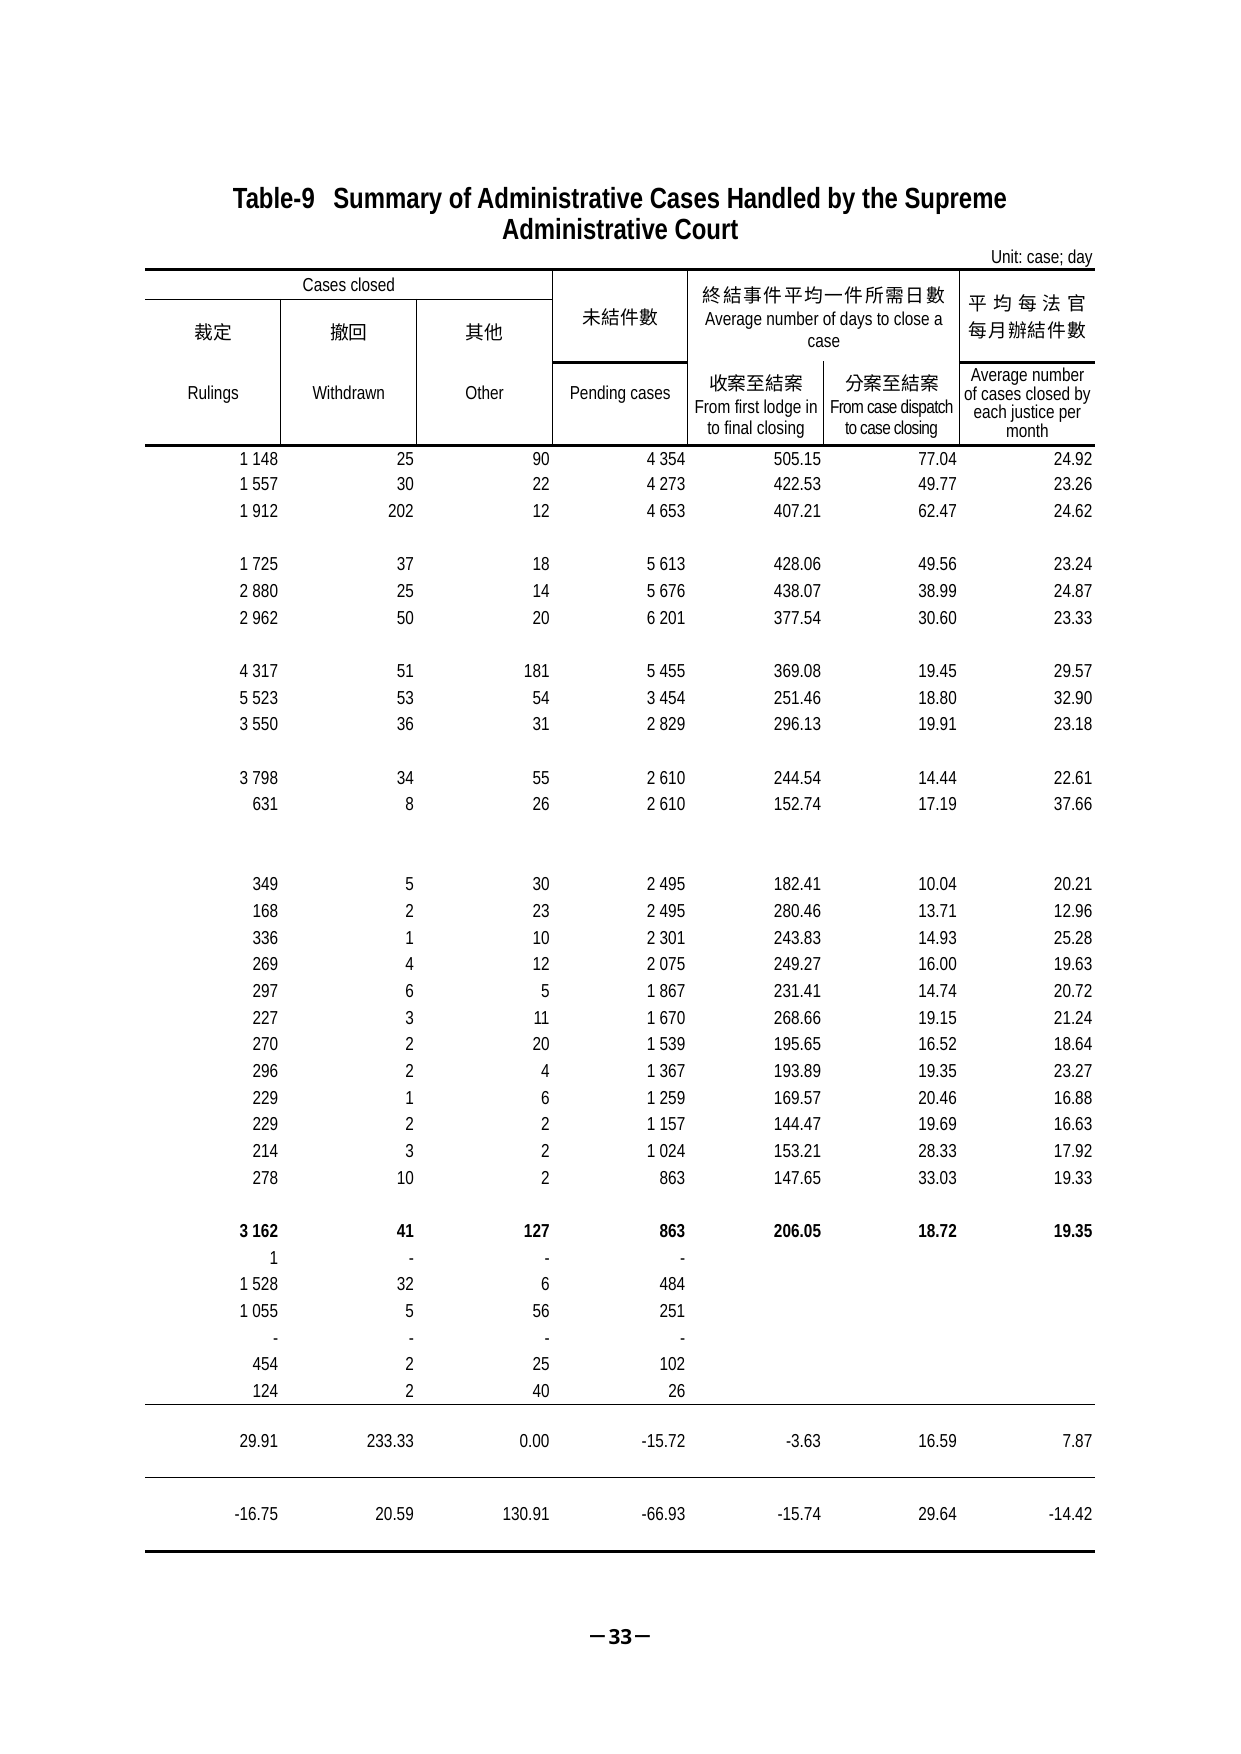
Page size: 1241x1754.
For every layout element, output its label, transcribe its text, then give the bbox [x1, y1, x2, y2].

table_cell 3 454 [552, 684, 688, 711]
table_cell 2 075 [552, 951, 688, 977]
table_cell 16.88 [959, 1084, 1095, 1111]
table_cell 6 [416, 1271, 552, 1297]
table_cell 3 [281, 1138, 416, 1164]
table_cell -66.93 [552, 1478, 688, 1550]
table_cell 18 [416, 551, 552, 577]
table_cell - [281, 1324, 416, 1351]
table_cell [824, 844, 959, 871]
table_cell 268.66 [688, 1004, 824, 1031]
table_cell 32.90 [959, 684, 1095, 711]
table_cell 428.06 [688, 551, 824, 577]
table_cell [552, 1191, 688, 1217]
table_header 未結件數 [553, 271, 687, 361]
table_cell 8 [281, 791, 416, 817]
table_cell [552, 524, 688, 551]
table_cell [145, 818, 281, 844]
table_cell 2 495 [552, 871, 688, 897]
table_cell 1 157 [552, 1111, 688, 1137]
table_cell 77.04 [824, 447, 959, 471]
table_cell 分案至結案 From case dispatch to case closing [824, 361, 959, 444]
table_cell 26 [552, 1378, 688, 1404]
table_cell 10.04 [824, 871, 959, 897]
table_cell 5 [281, 871, 416, 897]
table_cell 193.89 [688, 1058, 824, 1084]
table_cell 23.33 [959, 604, 1095, 631]
table_cell -3.63 [688, 1405, 824, 1477]
table_cell [416, 1191, 552, 1217]
table_cell [824, 738, 959, 764]
table_cell 251.46 [688, 684, 824, 711]
table_cell 5 [416, 978, 552, 1004]
table_cell 296.13 [688, 711, 824, 737]
table_cell 4 317 [145, 658, 281, 684]
table_cell 16.00 [824, 951, 959, 977]
table_cell [281, 818, 416, 844]
table_cell [824, 1324, 959, 1351]
table_cell 438.07 [688, 578, 824, 604]
table_cell 6 [281, 978, 416, 1004]
table_cell 20.72 [959, 978, 1095, 1004]
table_cell 1 055 [145, 1298, 281, 1324]
table_cell 19.15 [824, 1004, 959, 1031]
table_cell [959, 631, 1095, 657]
table_cell 168 [145, 898, 281, 924]
table_cell 1 725 [145, 551, 281, 577]
table_cell 369.08 [688, 658, 824, 684]
table_cell 377.54 [688, 604, 824, 631]
table_cell [824, 1191, 959, 1217]
table_cell 269 [145, 951, 281, 977]
table_cell [688, 1298, 824, 1324]
table_cell 28.33 [824, 1138, 959, 1164]
table_cell [959, 844, 1095, 871]
table_cell 19.33 [959, 1164, 1095, 1191]
table_cell 147.65 [688, 1164, 824, 1191]
table_cell 23.18 [959, 711, 1095, 737]
table_cell -15.72 [552, 1405, 688, 1477]
table_cell 19.63 [959, 951, 1095, 977]
table_cell [688, 1351, 824, 1377]
table_cell 23.26 [959, 471, 1095, 497]
table_cell -14.42 [959, 1478, 1095, 1550]
table_cell [824, 1271, 959, 1297]
table_cell - [416, 1324, 552, 1351]
table_cell 5 [281, 1298, 416, 1324]
table_cell [688, 1244, 824, 1271]
table_cell 484 [552, 1271, 688, 1297]
table_cell Other [417, 361, 552, 444]
table_cell 4 [281, 951, 416, 977]
table_cell 18.72 [824, 1218, 959, 1244]
table_cell [552, 818, 688, 844]
table_cell 22 [416, 471, 552, 497]
table_cell 25.28 [959, 924, 1095, 951]
table_cell 16.59 [824, 1405, 959, 1477]
table_cell 12 [416, 951, 552, 977]
table_cell 19.35 [959, 1218, 1095, 1244]
table_cell 102 [552, 1351, 688, 1377]
table_cell 2 610 [552, 764, 688, 791]
table_cell 55 [416, 764, 552, 791]
table_cell 20.59 [281, 1478, 416, 1550]
table_cell 31 [416, 711, 552, 737]
table_cell 6 [416, 1084, 552, 1111]
table_cell [145, 631, 281, 657]
table_cell 251 [552, 1298, 688, 1324]
table_cell 撤回 [281, 300, 416, 361]
table_cell 25 [416, 1351, 552, 1377]
table_cell 229 [145, 1111, 281, 1137]
table_cell 23.27 [959, 1058, 1095, 1084]
table_cell 182.41 [688, 871, 824, 897]
table_header 平均每法官 每月辦結件數 [960, 271, 1095, 361]
table_cell 631 [145, 791, 281, 817]
table_cell 2 301 [552, 924, 688, 951]
table_cell [416, 631, 552, 657]
table_cell 18.64 [959, 1031, 1095, 1057]
table_cell 2 829 [552, 711, 688, 737]
table_cell 1 [145, 1244, 281, 1271]
table_cell 14.93 [824, 924, 959, 951]
table_cell 11 [416, 1004, 552, 1031]
table_cell 1 528 [145, 1271, 281, 1297]
table_cell [145, 524, 281, 551]
table_cell 1 [281, 924, 416, 951]
table_cell 17.19 [824, 791, 959, 817]
table_cell 30 [281, 471, 416, 497]
table_cell 5 676 [552, 578, 688, 604]
table_cell 54 [416, 684, 552, 711]
table_cell 296 [145, 1058, 281, 1084]
text Table-9 Summary of Administrative Cases Handled by the Supreme Administrative Court [148, 183, 1092, 246]
table_cell 38.99 [824, 578, 959, 604]
table_cell 14.44 [824, 764, 959, 791]
table_cell [281, 738, 416, 764]
table_cell -15.74 [688, 1478, 824, 1550]
table_cell 51 [281, 658, 416, 684]
table_cell [959, 1378, 1095, 1404]
table_cell 2 [281, 1031, 416, 1057]
table_cell 16.63 [959, 1111, 1095, 1137]
table_cell 249.27 [688, 951, 824, 977]
table_cell [688, 844, 824, 871]
table_cell 231.41 [688, 978, 824, 1004]
table_cell [552, 738, 688, 764]
table_cell 233.33 [281, 1405, 416, 1477]
table_cell 2 [281, 1378, 416, 1404]
table_cell 2 [416, 1111, 552, 1137]
table_cell 422.53 [688, 471, 824, 497]
table_cell 20.21 [959, 871, 1095, 897]
table_cell [281, 631, 416, 657]
table_cell [959, 1191, 1095, 1217]
table_cell [688, 524, 824, 551]
table_cell 2 [281, 1058, 416, 1084]
table_cell 278 [145, 1164, 281, 1191]
table_cell 1 148 [145, 447, 281, 471]
table_cell 22.61 [959, 764, 1095, 791]
table_cell [688, 818, 824, 844]
table_cell 21.24 [959, 1004, 1095, 1031]
table_cell 12.96 [959, 898, 1095, 924]
table_header 終結事件平均一件所需日數 Average number of days to close a case [688, 271, 959, 361]
table_cell 229 [145, 1084, 281, 1111]
table_cell [145, 1191, 281, 1217]
table_cell 4 [416, 1058, 552, 1084]
table_cell 863 [552, 1218, 688, 1244]
table_cell 23 [416, 898, 552, 924]
table_cell 1 867 [552, 978, 688, 1004]
table_cell 1 539 [552, 1031, 688, 1057]
table_cell 1 912 [145, 498, 281, 524]
table_cell 3 [281, 1004, 416, 1031]
table_cell 3 798 [145, 764, 281, 791]
table_cell [824, 1351, 959, 1377]
table_cell 90 [416, 447, 552, 471]
table_cell 2 610 [552, 791, 688, 817]
table_cell [688, 631, 824, 657]
table_cell [824, 1244, 959, 1271]
table_cell 50 [281, 604, 416, 631]
table_cell [824, 1298, 959, 1324]
table_cell 19.91 [824, 711, 959, 737]
table_cell 152.74 [688, 791, 824, 817]
table_cell 1 259 [552, 1084, 688, 1111]
table_cell 2 [416, 1164, 552, 1191]
table_cell 4 653 [552, 498, 688, 524]
table_cell [824, 524, 959, 551]
table_cell 19.35 [824, 1058, 959, 1084]
table_cell 3 550 [145, 711, 281, 737]
table_cell 2 [281, 898, 416, 924]
table_cell [281, 844, 416, 871]
table_cell [552, 631, 688, 657]
table_cell [416, 524, 552, 551]
table_cell 863 [552, 1164, 688, 1191]
table_cell 0.00 [416, 1405, 552, 1477]
table_cell 2 495 [552, 898, 688, 924]
table_cell [959, 1351, 1095, 1377]
table_cell 24.87 [959, 578, 1095, 604]
table_cell 10 [281, 1164, 416, 1191]
table_cell [824, 818, 959, 844]
table_cell 37 [281, 551, 416, 577]
table_cell 40 [416, 1378, 552, 1404]
table_cell 19.69 [824, 1111, 959, 1137]
table_cell - [552, 1324, 688, 1351]
table_cell [416, 818, 552, 844]
table_cell [959, 524, 1095, 551]
table_cell 4 354 [552, 447, 688, 471]
table_cell 53 [281, 684, 416, 711]
table_cell 41 [281, 1218, 416, 1244]
table_cell [959, 1271, 1095, 1297]
table_cell 12 [416, 498, 552, 524]
table_cell [959, 1244, 1095, 1271]
table_cell 5 455 [552, 658, 688, 684]
table_cell [281, 1191, 416, 1217]
table_cell - [281, 1244, 416, 1271]
table_cell 13.71 [824, 898, 959, 924]
table_cell 26 [416, 791, 552, 817]
table_cell 227 [145, 1004, 281, 1031]
table_cell 其他 [417, 300, 552, 361]
table_cell Withdrawn [281, 361, 416, 444]
table_cell [416, 738, 552, 764]
table_cell 349 [145, 871, 281, 897]
table_cell 124 [145, 1378, 281, 1404]
table_cell 30.60 [824, 604, 959, 631]
table_cell 37.66 [959, 791, 1095, 817]
table_cell 407.21 [688, 498, 824, 524]
table_cell Pending cases [553, 364, 687, 444]
table_cell 270 [145, 1031, 281, 1057]
table_cell [959, 818, 1095, 844]
table_cell 29.64 [824, 1478, 959, 1550]
table_cell 25 [281, 447, 416, 471]
table_cell 2 [416, 1138, 552, 1164]
table_cell [959, 1298, 1095, 1324]
table_cell 20 [416, 604, 552, 631]
table_cell 23.24 [959, 551, 1095, 577]
table_cell 16.52 [824, 1031, 959, 1057]
table_cell 3 162 [145, 1218, 281, 1244]
table_cell [688, 1191, 824, 1217]
table_cell 1 670 [552, 1004, 688, 1031]
table_cell 34 [281, 764, 416, 791]
table_cell 454 [145, 1351, 281, 1377]
table_cell 7.87 [959, 1405, 1095, 1477]
table_cell Average number of cases closed by each justice per month [960, 364, 1095, 444]
table_cell 169.57 [688, 1084, 824, 1111]
table_cell 14 [416, 578, 552, 604]
table_cell 127 [416, 1218, 552, 1244]
table_cell 2 [281, 1111, 416, 1137]
table_cell 20.46 [824, 1084, 959, 1111]
table_cell - [145, 1324, 281, 1351]
table_cell 5 613 [552, 551, 688, 577]
table_cell 33.03 [824, 1164, 959, 1191]
table_cell 32 [281, 1271, 416, 1297]
table_cell 49.77 [824, 471, 959, 497]
table_cell 2 962 [145, 604, 281, 631]
table_cell 24.92 [959, 447, 1095, 471]
table_cell 49.56 [824, 551, 959, 577]
table_cell 6 201 [552, 604, 688, 631]
table_cell [688, 1378, 824, 1404]
table_cell [416, 844, 552, 871]
table_cell 18.80 [824, 684, 959, 711]
table_cell 19.45 [824, 658, 959, 684]
table_cell 收案至結案 From first lodge in to final closing [688, 361, 823, 444]
table_cell 153.21 [688, 1138, 824, 1164]
table_cell 1 024 [552, 1138, 688, 1164]
table_cell [145, 738, 281, 764]
table_cell - [552, 1244, 688, 1271]
table_cell 244.54 [688, 764, 824, 791]
table_cell 1 557 [145, 471, 281, 497]
table_cell 206.05 [688, 1218, 824, 1244]
table_cell 280.46 [688, 898, 824, 924]
table_cell - [416, 1244, 552, 1271]
table_cell 181 [416, 658, 552, 684]
table_cell [688, 1271, 824, 1297]
table_cell 36 [281, 711, 416, 737]
table_cell 297 [145, 978, 281, 1004]
table_cell 29.57 [959, 658, 1095, 684]
table_cell [824, 631, 959, 657]
table_cell [552, 844, 688, 871]
table_cell [959, 1324, 1095, 1351]
table_cell [959, 738, 1095, 764]
table_cell -16.75 [145, 1478, 281, 1550]
table_cell 裁定 [145, 300, 280, 361]
table_cell 195.65 [688, 1031, 824, 1057]
table_cell 5 523 [145, 684, 281, 711]
table_cell 2 880 [145, 578, 281, 604]
table_cell 17.92 [959, 1138, 1095, 1164]
text Unit: case; day [148, 246, 1092, 268]
table_cell 1 367 [552, 1058, 688, 1084]
table_cell [281, 524, 416, 551]
table_cell 14.74 [824, 978, 959, 1004]
table_cell 10 [416, 924, 552, 951]
table_cell 56 [416, 1298, 552, 1324]
table_cell 62.47 [824, 498, 959, 524]
table_cell 214 [145, 1138, 281, 1164]
table_cell [824, 1378, 959, 1404]
table_header Cases closed [145, 271, 552, 299]
table_cell 25 [281, 578, 416, 604]
table_cell [688, 1324, 824, 1351]
table_cell 130.91 [416, 1478, 552, 1550]
table_cell 2 [281, 1351, 416, 1377]
table_cell 243.83 [688, 924, 824, 951]
table_cell 20 [416, 1031, 552, 1057]
table_cell 336 [145, 924, 281, 951]
table_cell 29.91 [145, 1405, 281, 1477]
table_cell Rulings [145, 361, 280, 444]
table_cell 4 273 [552, 471, 688, 497]
table_cell [145, 844, 281, 871]
table_cell 30 [416, 871, 552, 897]
table_cell [688, 738, 824, 764]
table_cell 202 [281, 498, 416, 524]
table_cell 144.47 [688, 1111, 824, 1137]
table_cell 24.62 [959, 498, 1095, 524]
table_cell 1 [281, 1084, 416, 1111]
table_cell 505.15 [688, 447, 824, 471]
